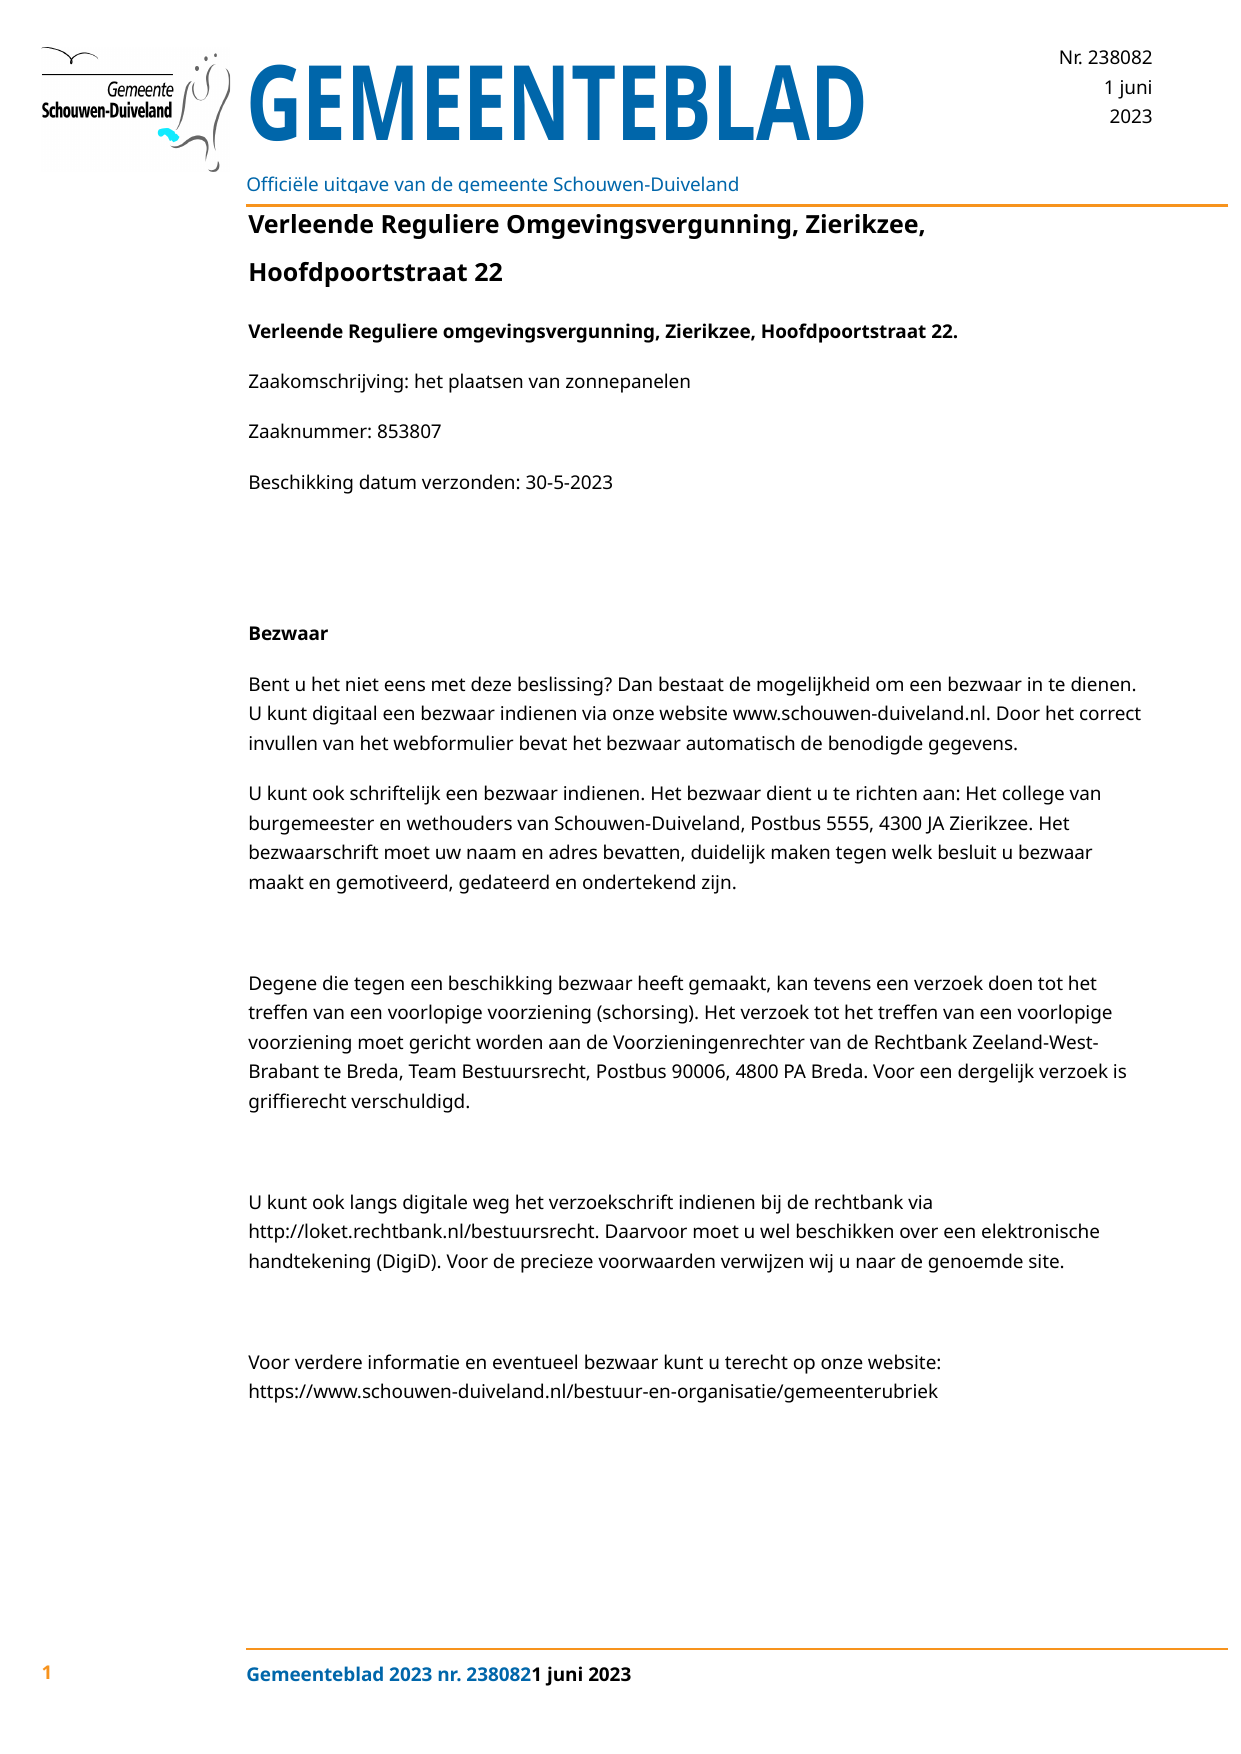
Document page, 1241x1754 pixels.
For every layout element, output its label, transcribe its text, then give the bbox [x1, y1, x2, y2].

text Verleende Reguliere Omgevingsvergunning, Zierikzee, Hoofdpoortstraat 22 [248, 207, 1152, 288]
text Zaakomschrijving: het plaatsen van zonnepanelen [248, 368, 1152, 394]
text Verleende Reguliere omgevingsvergunning, Zierikzee, Hoofdpoortstraat 22. [248, 318, 1152, 344]
picture [41, 47, 231, 172]
text U kunt ook langs digitale weg het verzoekschrift indienen bij de rechtbank via http://loket.rechtbank.nl/bestuursrecht. Daarvoor moet u wel beschikken over een elektronische handtekening (DigiD). Voor de precieze voorwaarden verwijzen wij u naar de genoemde site. [248, 1189, 1152, 1274]
text Beschikking datum verzonden: 30-5-2023 [248, 469, 1152, 495]
text Bezwaar [248, 620, 1152, 646]
text Voor verdere informatie en eventueel bezwaar kunt u terecht op onze website: https://www.schouwen-duiveland.nl/bestuur-en-organisatie/gemeenterubriek [248, 1349, 1152, 1404]
text Bent u het niet eens met deze beslissing? Dan bestaat de mogelijkheid om een bezwaar in te dienen. U kunt digitaal een bezwaar indienen via onze website www.schouwen-duiveland.nl. Door het correct invullen van het webformulier bevat het bezwaar automatisch de benodigde gegevens. [248, 671, 1152, 756]
text U kunt ook schriftelijk een bezwaar indienen. Het bezwaar dient u te richten aan: Het college van burgemeester en wethouders van Schouwen-Duiveland, Postbus 5555, 4300 JA Zierikzee. Het bezwaarschrift moet uw naam en adres bevatten, duidelijk maken tegen welk besluit u bezwaar maakt en gemotiveerd, gedateerd en ondertekend zijn. [248, 780, 1152, 895]
text Zaaknummer: 853807 [248, 419, 1152, 444]
text Degene die tegen een beschikking bezwaar heeft gemaakt, kan tevens een verzoek doen tot het treffen van een voorlopige voorziening (schorsing). Het verzoek tot het treffen van een voorlopige voorziening moet gericht worden aan de Voorzieningenrechter van de Rechtbank Zeeland-West-Brabant te Breda, Team Bestuursrecht, Postbus 90006, 4800 PA Breda. Voor een dergelijk verzoek is griffierecht verschuldigd. [248, 970, 1152, 1114]
